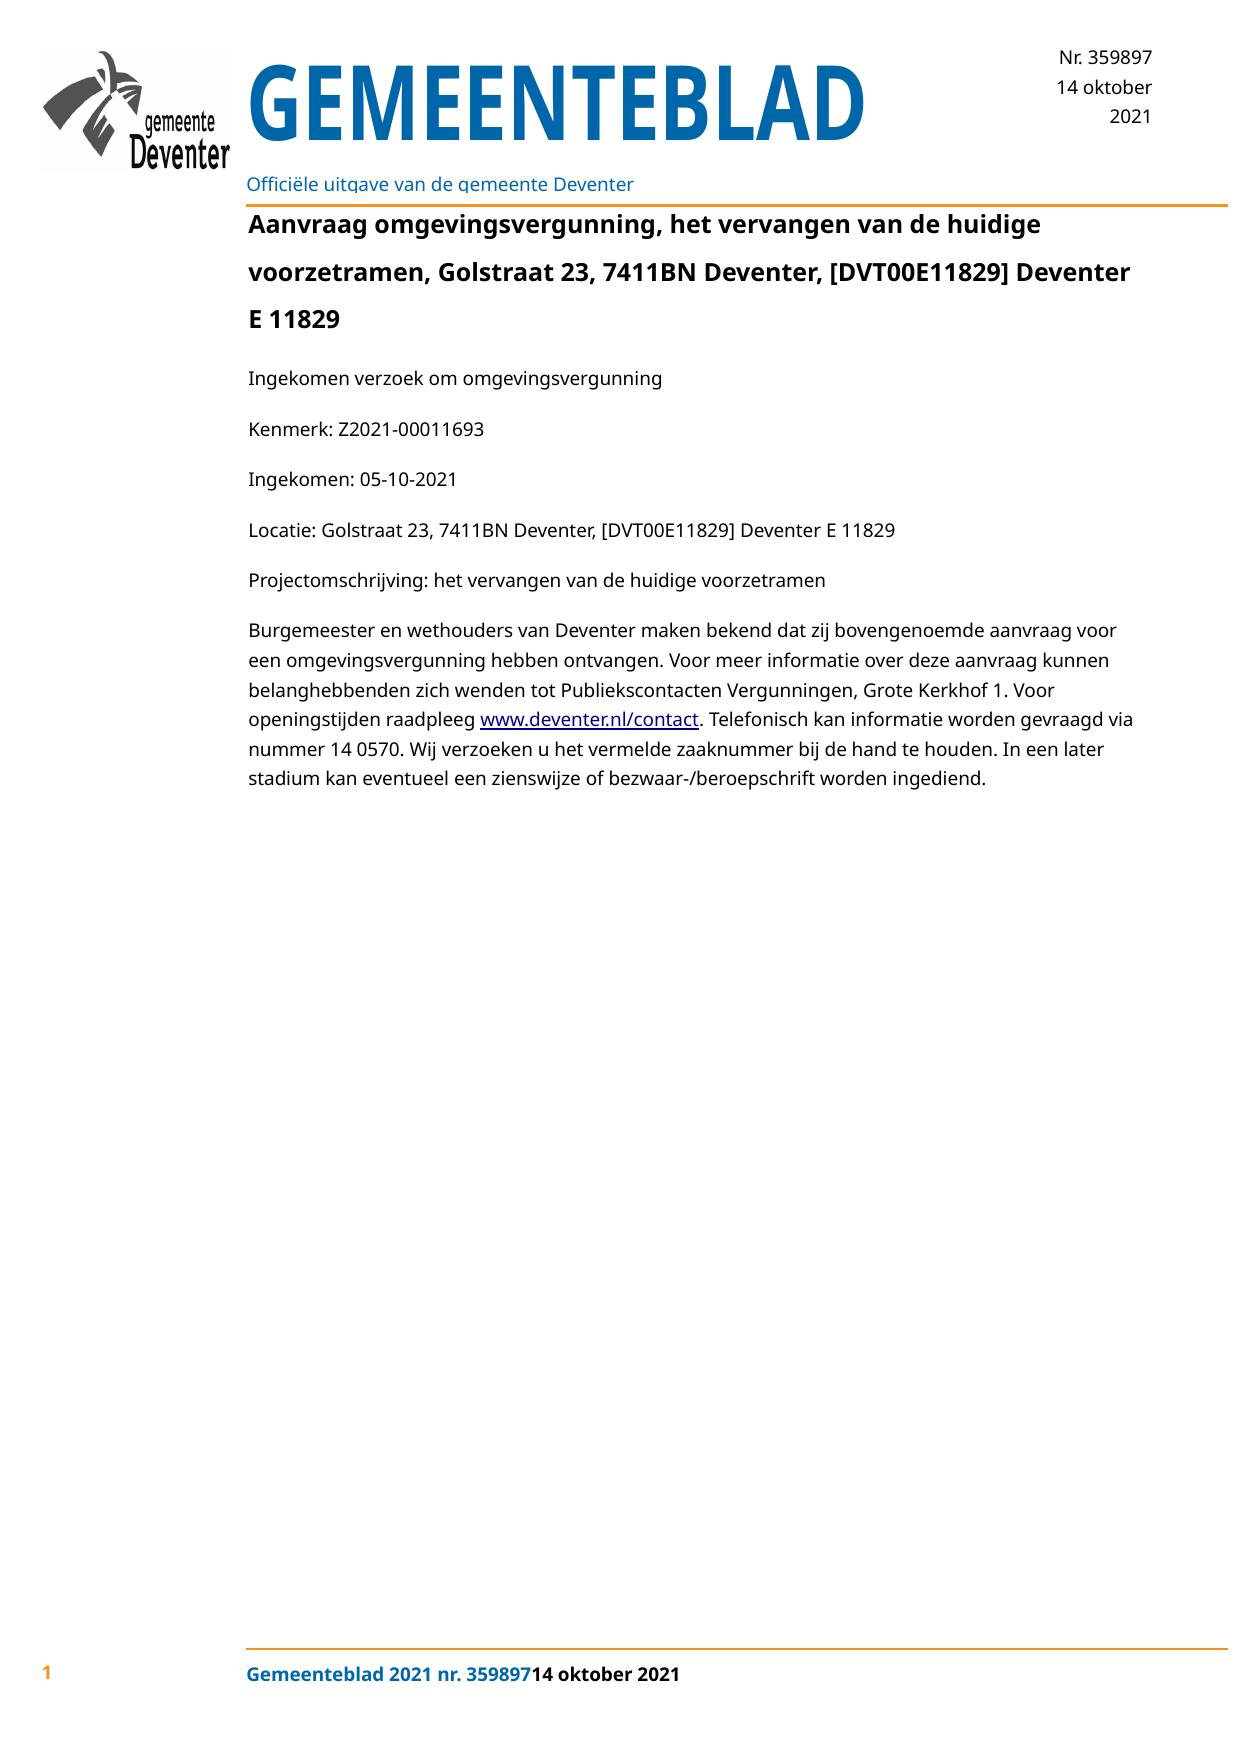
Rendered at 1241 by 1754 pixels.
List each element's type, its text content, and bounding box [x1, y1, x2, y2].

text Kenmerk: Z2021-00011693 [248, 416, 1152, 442]
text Aanvraag omgevingsvergunning, het vervangen van de huidige voorzetramen, Golstraat 23, 7411BN Deventer, [DVT00E11829] Deventer E 11829 [248, 207, 1152, 336]
text Locatie: Golstraat 23, 7411BN Deventer, [DVT00E11829] Deventer E 11829 [248, 517, 1152, 542]
text Ingekomen verzoek om omgevingsvergunning [248, 366, 1152, 391]
text Projectomschrijving: het vervangen van de huidige voorzetramen [248, 567, 1152, 593]
picture [41, 47, 231, 172]
text Ingekomen: 05-10-2021 [248, 466, 1152, 492]
text Burgemeester en wethouders van Deventer maken bekend dat zij bovengenoemde aanvraag voor een omgevingsvergunning hebben ontvangen. Voor meer informatie over deze aanvraag kunnen belanghebbenden zich wenden tot Publiekscontacten Vergunningen, Grote Kerkhof 1. Voor openingstijden raadpleeg www.deventer.nl/contact. Telefonisch kan informatie worden gevraagd via nummer 14 0570. Wij verzoeken u het vermelde zaaknummer bij de hand te houden. In een later stadium kan eventueel een zienswijze of bezwaar-/beroepschrift worden ingediend. [248, 618, 1152, 791]
